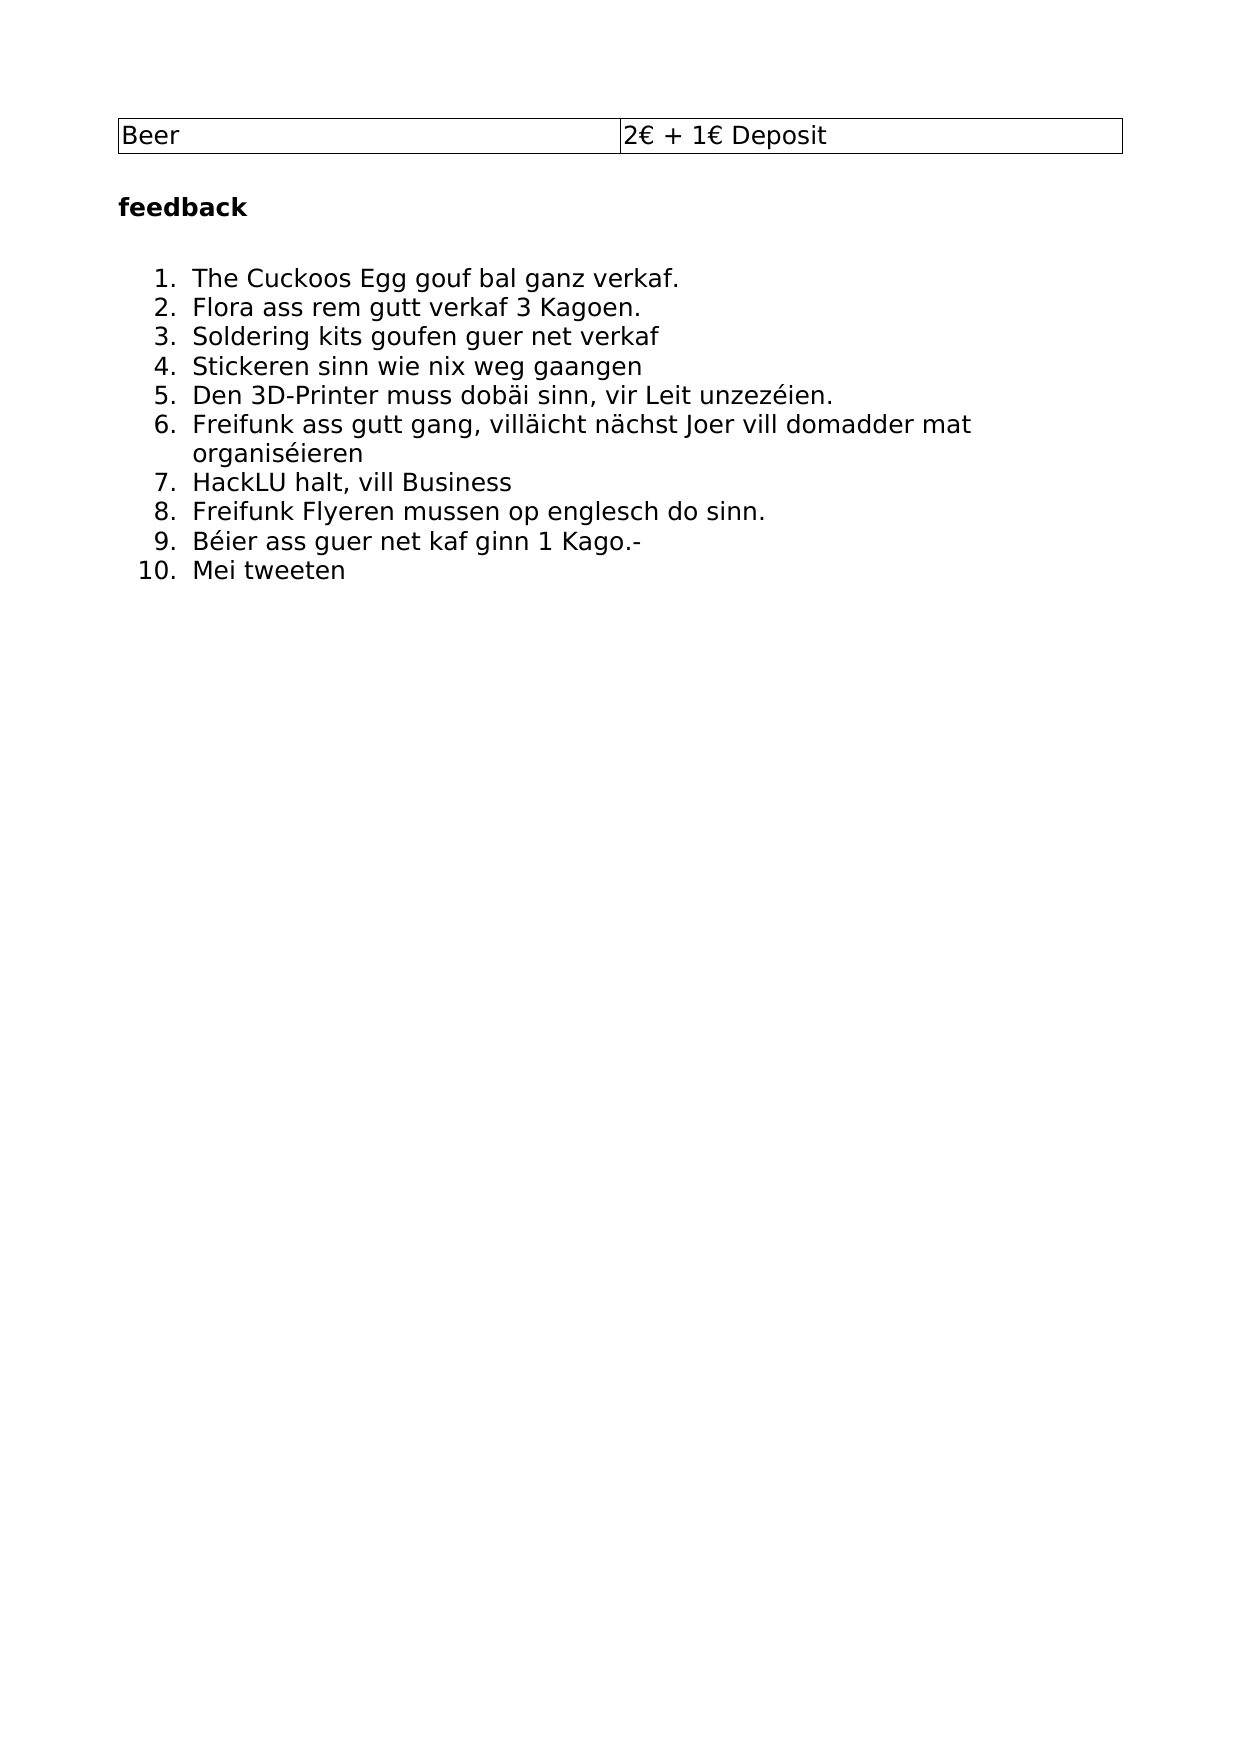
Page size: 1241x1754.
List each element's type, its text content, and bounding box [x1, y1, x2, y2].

list Mei tweeten [177, 556, 1122, 585]
list Freifunk ass gutt gang, villäicht nächst Joer vill domadder mat organiséieren [177, 410, 1122, 468]
list HackLU halt, vill Business [177, 468, 1122, 498]
table_cell Beer [119, 119, 620, 153]
list Freifunk Flyeren mussen op englesch do sinn. [177, 498, 1122, 527]
subtitle feedback [118, 193, 1122, 222]
list The Cuckoos Egg gouf bal ganz verkaf. [177, 264, 1122, 293]
list Stickeren sinn wie nix weg gaangen [177, 352, 1122, 381]
list Den 3D-Printer muss dobäi sinn, vir Leit unzezéien. [177, 381, 1122, 410]
list Béier ass guer net kaf ginn 1 Kago.- [177, 527, 1122, 556]
list Flora ass rem gutt verkaf 3 Kagoen. [177, 293, 1122, 323]
table_cell 2€ + 1€ Deposit [621, 119, 1122, 153]
list Soldering kits goufen guer net verkaf [177, 323, 1122, 352]
